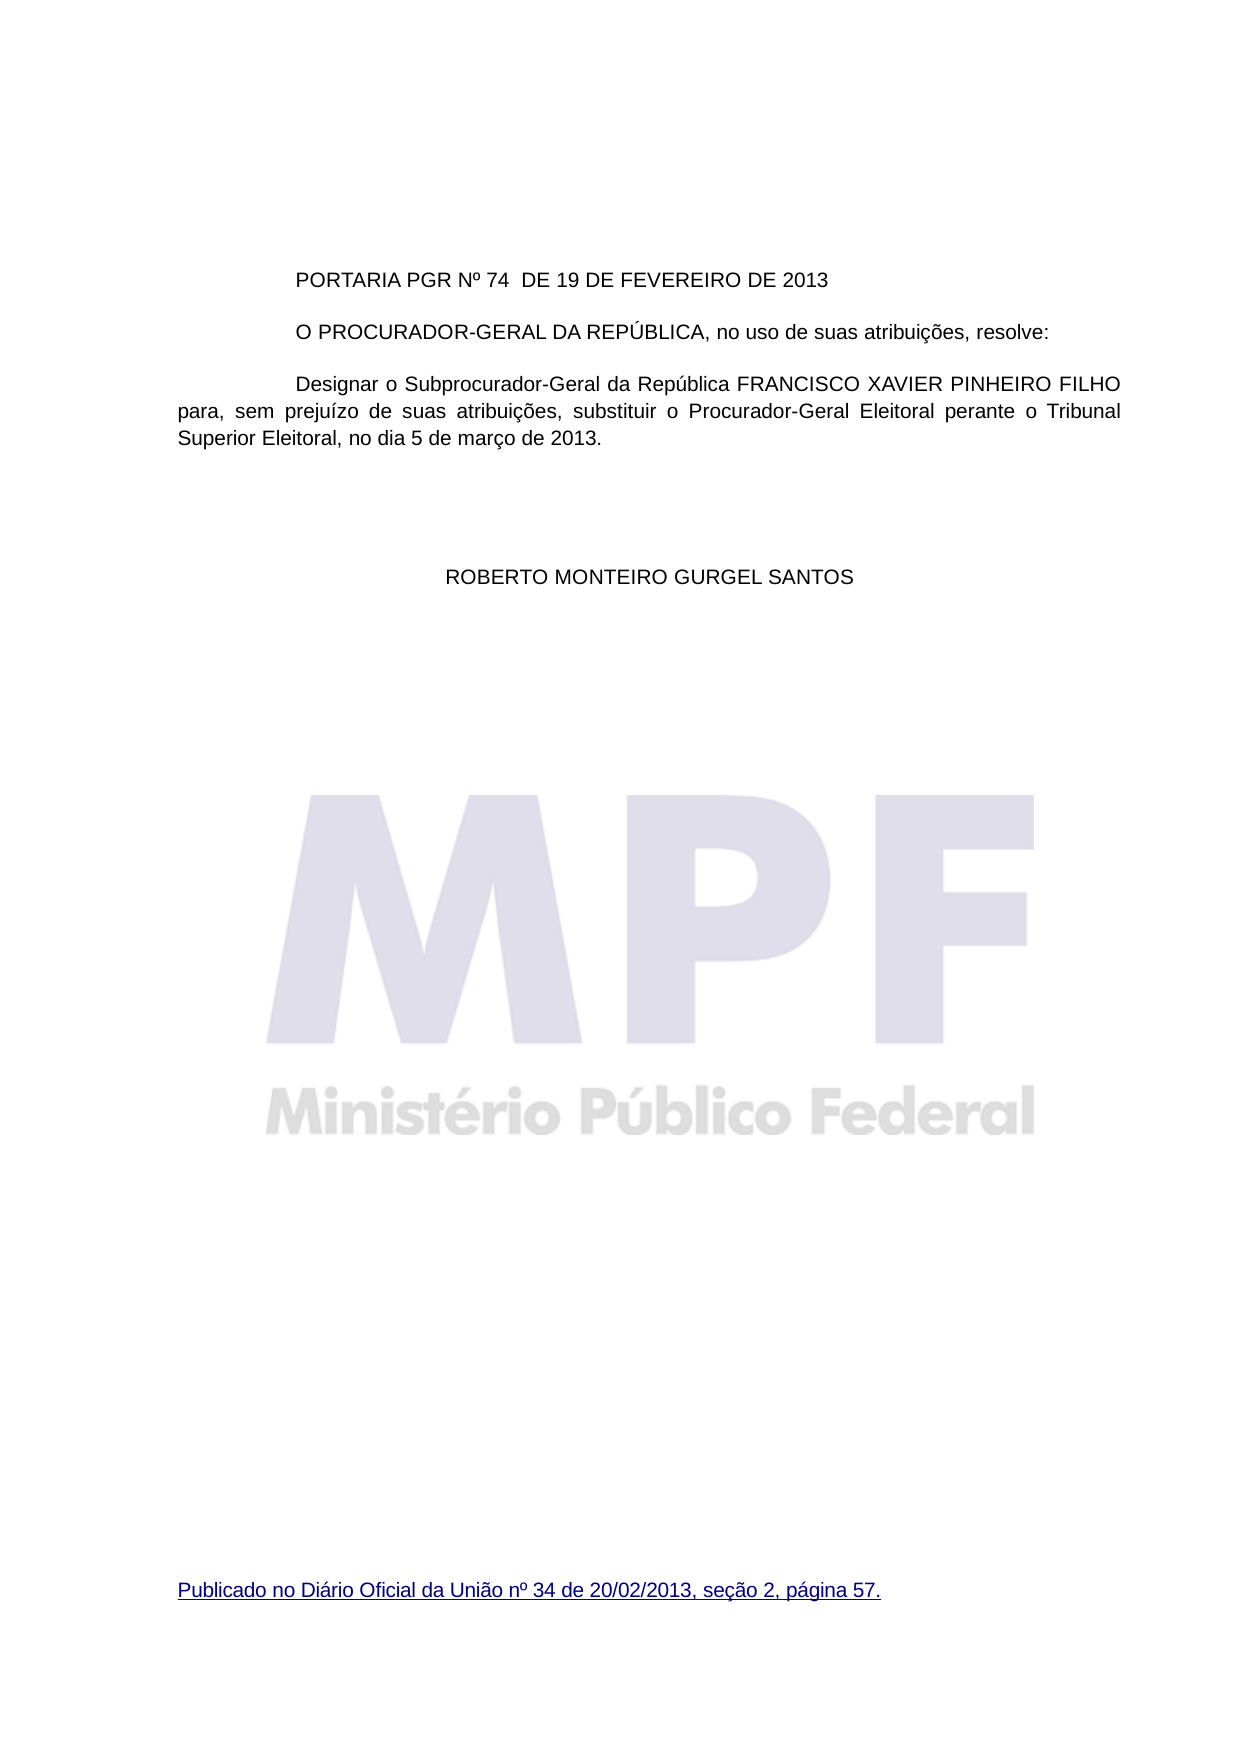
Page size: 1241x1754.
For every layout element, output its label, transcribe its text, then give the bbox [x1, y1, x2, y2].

picture [266, 795, 1034, 1136]
text Designar o Subprocurador-Geral da República FRANCISCO XAVIER PINHEIRO FILHO para, sem prejuízo de suas atribuições, substituir o Procurador-Geral Eleitoral perante o Tribunal Superior Eleitoral, no dia 5 de março de 2013. [177, 370, 1122, 451]
text ROBERTO MONTEIRO GURGEL SANTOS [177, 565, 1122, 589]
text Publicado no Diário Oficial da União nº 34 de 20/02/2013, seção 2, página 57. [177, 1578, 1122, 1602]
text O PROCURADOR-GERAL DA REPÚBLICA, no uso de suas atribuições, resolve: [177, 318, 1122, 345]
text PORTARIA PGR Nº 74 DE 19 DE FEVEREIRO DE 2013 [177, 266, 1122, 293]
